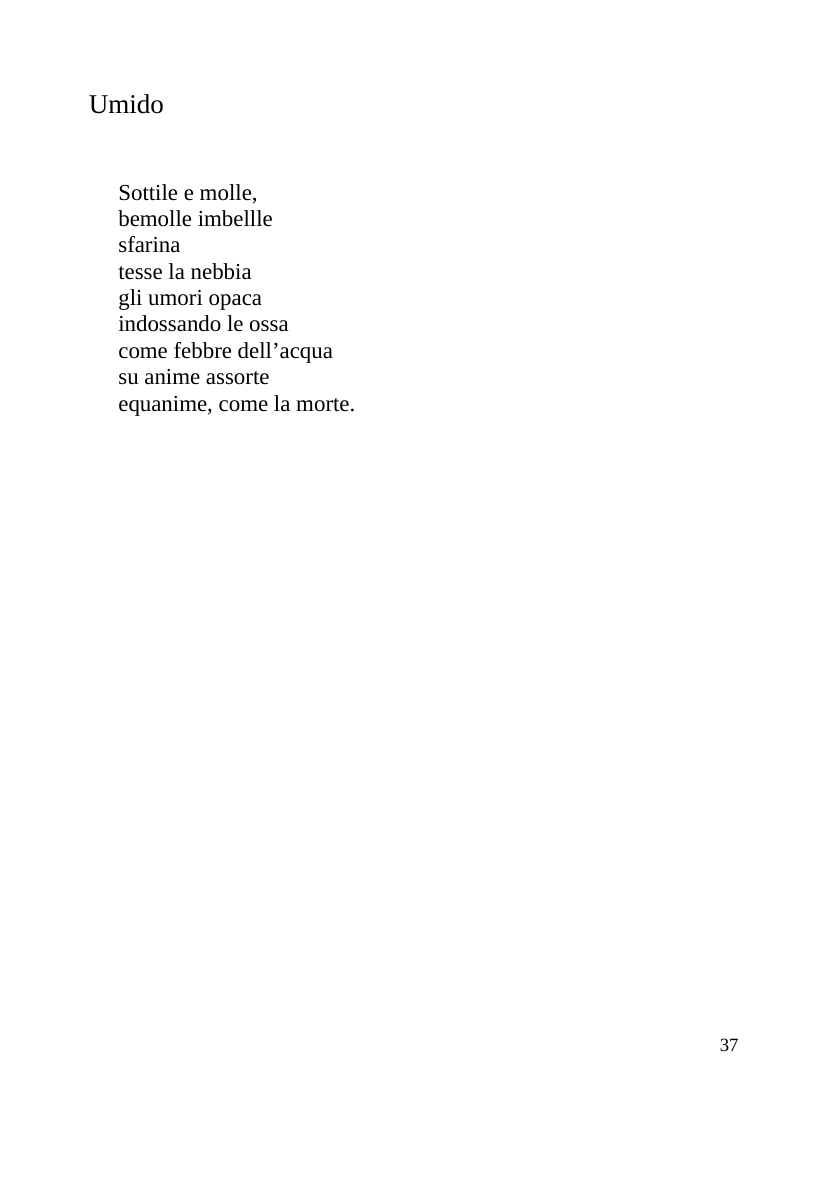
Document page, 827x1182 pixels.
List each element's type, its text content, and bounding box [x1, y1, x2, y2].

text Umido [88, 88, 738, 120]
text indossando le ossa [88, 311, 738, 337]
text equanime, come la morte. [88, 389, 738, 416]
text gli umori opaca [88, 284, 738, 311]
text sfarina [88, 231, 738, 258]
text su anime assorte [88, 363, 738, 389]
text tesse la nebbia [88, 258, 738, 284]
text Sottile e molle, [88, 179, 738, 205]
text come febbre dell’acqua [88, 337, 738, 363]
text bemolle imbellle [88, 205, 738, 231]
